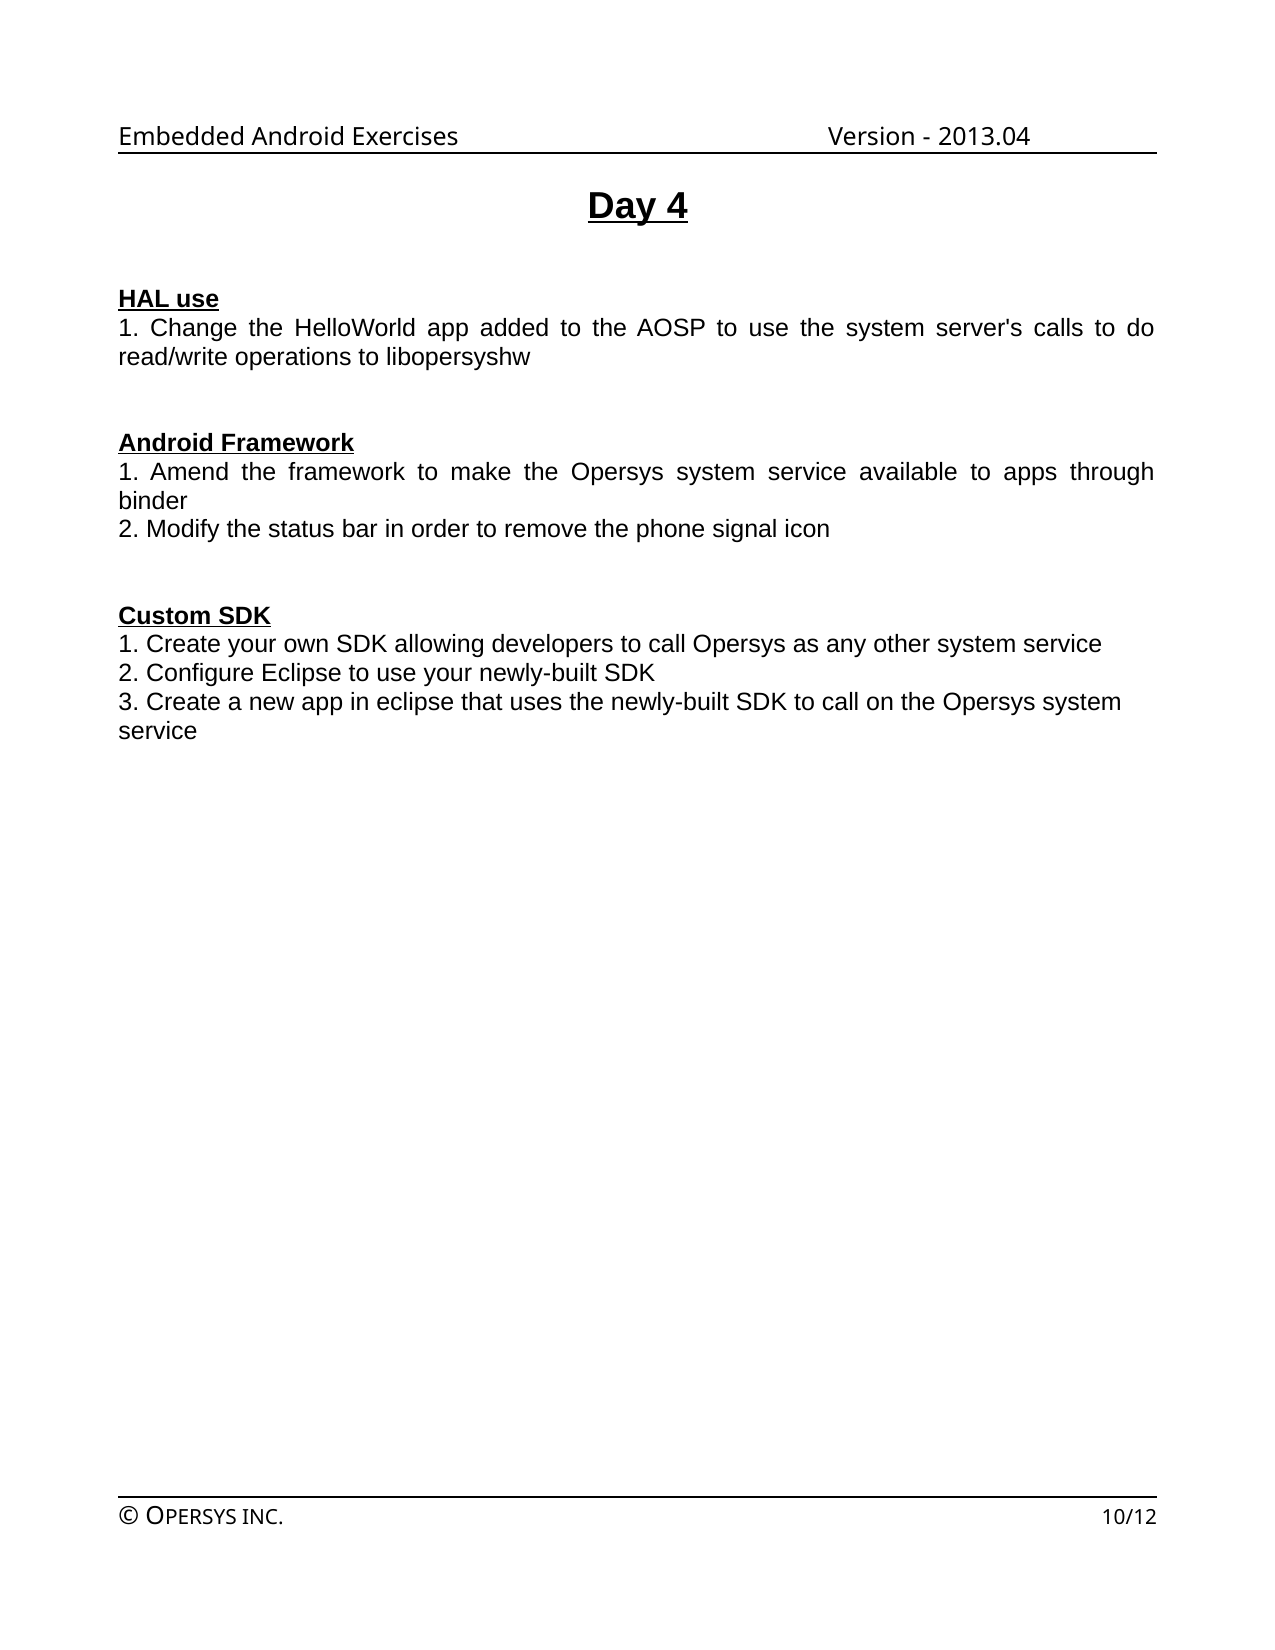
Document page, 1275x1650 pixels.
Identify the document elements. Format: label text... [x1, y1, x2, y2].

text Custom SDK [118, 601, 1157, 629]
text 2. Configure Eclipse to use your newly-built SDK [118, 658, 1157, 687]
text 1. Amend the framework to make the Opersys system service available to apps through binder [118, 457, 1157, 514]
text 1. Create your own SDK allowing developers to call Opersys as any other system service [118, 629, 1157, 658]
text Day 4 [118, 184, 1157, 227]
text HAL use [118, 284, 1157, 313]
text 1. Change the HelloWorld app added to the AOSP to use the system server's calls to do read/write operations to libopersyshw [118, 313, 1157, 371]
text Android Framework [118, 428, 1157, 457]
text 3. Create a new app in eclipse that uses the newly-built SDK to call on the Opersys system service [118, 687, 1157, 744]
text 2. Modify the status bar in order to remove the phone signal icon [118, 514, 1157, 543]
